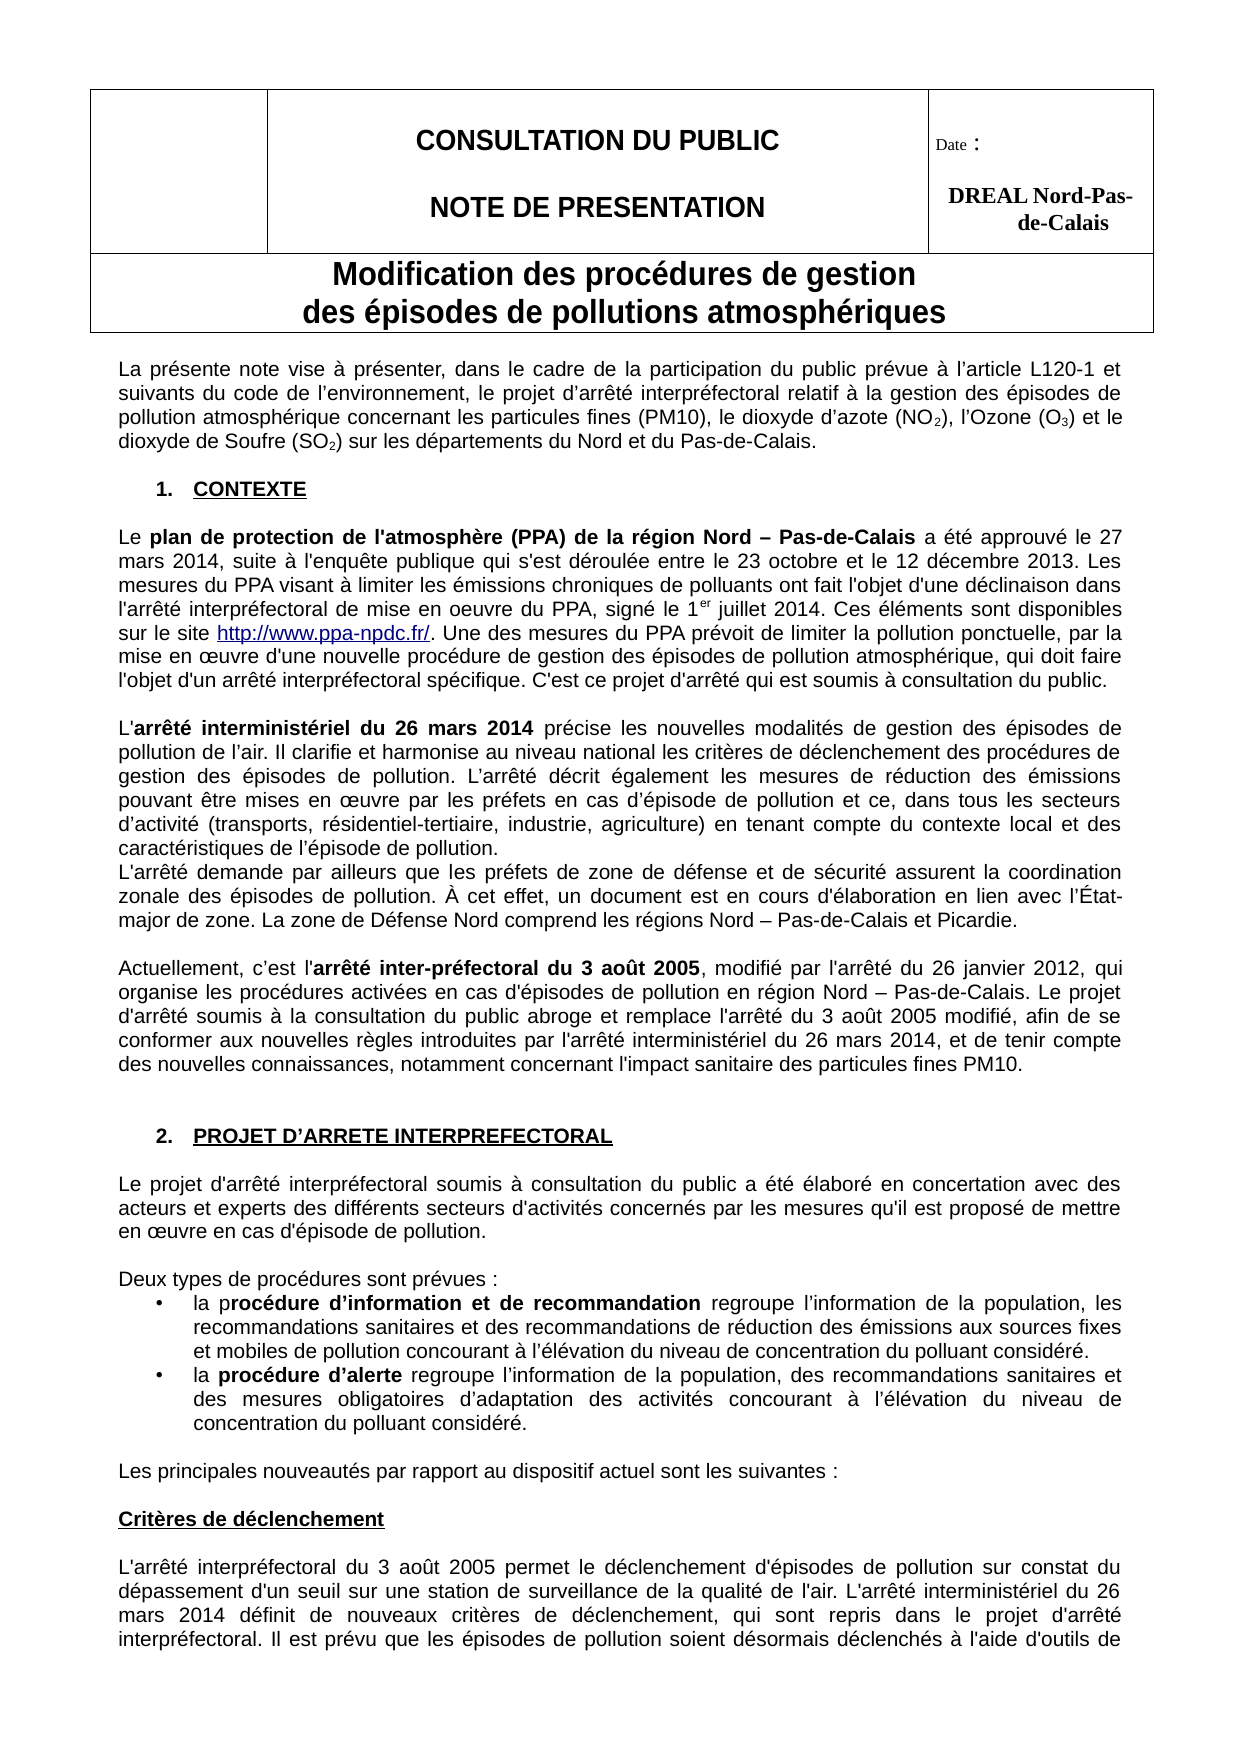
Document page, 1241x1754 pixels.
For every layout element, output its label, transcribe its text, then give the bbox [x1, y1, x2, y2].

text Le plan de protection de l'atmosphère (PPA) de la région Nord – Pas-de-Calais a été approuvé le 27 mars 2014, suite à l'enquête publique qui s'est déroulée entre le 23 octobre et le 12 décembre 2013. Les mesures du PPA visant à limiter les émissions chroniques de polluants ont fait l'objet d'une déclinaison dans l'arrêté interpréfectoral de mise en oeuvre du PPA, signé le 1er juillet 2014. Ces éléments sont disponibles sur le site http://www.ppa-npdc.fr/. Une des mesures du PPA prévoit de limiter la pollution ponctuelle, par la mise en œuvre d'une nouvelle procédure de gestion des épisodes de pollution atmosphérique, qui doit faire l'objet d'un arrêté interpréfectoral spécifique. C'est ce projet d'arrêté qui est soumis à consultation du public. [118, 524, 1123, 692]
text La présente note vise à présenter, dans le cadre de la participation du public prévue à l’article L120-1 et suivants du code de l’environnement, le projet d’arrêté interpréfectoral relatif à la gestion des épisodes de pollution atmosphérique concernant les particules fines (PM10), le dioxyde d’azote (NO2), l’Ozone (O3) et le dioxyde de Soufre (SO2) sur les départements du Nord et du Pas-de-Calais. [118, 357, 1123, 453]
list CONTEXTE [156, 477, 1123, 501]
table_header CONSULTATION DU PUBLIC NOTE DE PRESENTATION [268, 90, 928, 252]
text L'arrêté interministériel du 26 mars 2014 précise les nouvelles modalités de gestion des épisodes de pollution de l’air. Il clarifie et harmonise au niveau national les critères de déclenchement des procédures de gestion des épisodes de pollution. L’arrêté décrit également les mesures de réduction des émissions pouvant être mises en œuvre par les préfets en cas d’épisode de pollution et ce, dans tous les secteurs d’activité (transports, résidentiel-tertiaire, industrie, agriculture) en tenant compte du contexte local et des caractéristiques de l’épisode de pollution. [118, 716, 1123, 860]
text Actuellement, c’est l'arrêté inter-préfectoral du 3 août 2005, modifié par l'arrêté du 26 janvier 2012, qui organise les procédures activées en cas d'épisodes de pollution en région Nord – Pas-de-Calais. Le projet d'arrêté soumis à la consultation du public abroge et remplace l'arrêté du 3 août 2005 modifié, afin de se conformer aux nouvelles règles introduites par l'arrêté interministériel du 26 mars 2014, et de tenir compte des nouvelles connaissances, notamment concernant l'impact sanitaire des particules fines PM10. [118, 956, 1123, 1076]
table_cell Modification des procédures de gestion des épisodes de pollutions atmosphériques [91, 254, 1153, 332]
list PROJET D’ARRETE INTERPREFECTORAL [156, 1123, 1123, 1147]
text Deux types de procédures sont prévues : [118, 1267, 1123, 1291]
list la procédure d’alerte regroupe l’information de la population, des recommandations sanitaires et des mesures obligatoires d’adaptation des activités concourant à l’élévation du niveau de concentration du polluant considéré. [156, 1363, 1123, 1435]
table_header Date : DREAL Nord-Pas-de-Calais [929, 90, 1153, 252]
text Critères de déclenchement [118, 1507, 1151, 1531]
text Le projet d'arrêté interpréfectoral soumis à consultation du public a été élaboré en concertation avec des acteurs et experts des différents secteurs d'activités concernés par les mesures qu'il est proposé de mettre en œuvre en cas d'épisode de pollution. [118, 1171, 1123, 1243]
table_header [91, 90, 267, 252]
text L'arrêté demande par ailleurs que les préfets de zone de défense et de sécurité assurent la coordination zonale des épisodes de pollution. À cet effet, un document est en cours d'élaboration en lien avec l’État-major de zone. La zone de Défense Nord comprend les régions Nord – Pas-de-Calais et Picardie. [118, 860, 1123, 932]
text Les principales nouveautés par rapport au dispositif actuel sont les suivantes : [118, 1459, 1151, 1483]
text L'arrêté interpréfectoral du 3 août 2005 permet le déclenchement d'épisodes de pollution sur constat du dépassement d'un seuil sur une station de surveillance de la qualité de l'air. L'arrêté interministériel du 26 mars 2014 définit de nouveaux critères de déclenchement, qui sont repris dans le projet d'arrêté interpréfectoral. Il est prévu que les épisodes de pollution soient désormais déclenchés à l'aide d'outils de [118, 1555, 1123, 1651]
list la procédure d’information et de recommandation regroupe l’information de la population, les recommandations sanitaires et des recommandations de réduction des émissions aux sources fixes et mobiles de pollution concourant à l’élévation du niveau de concentration du polluant considéré. [156, 1291, 1123, 1363]
